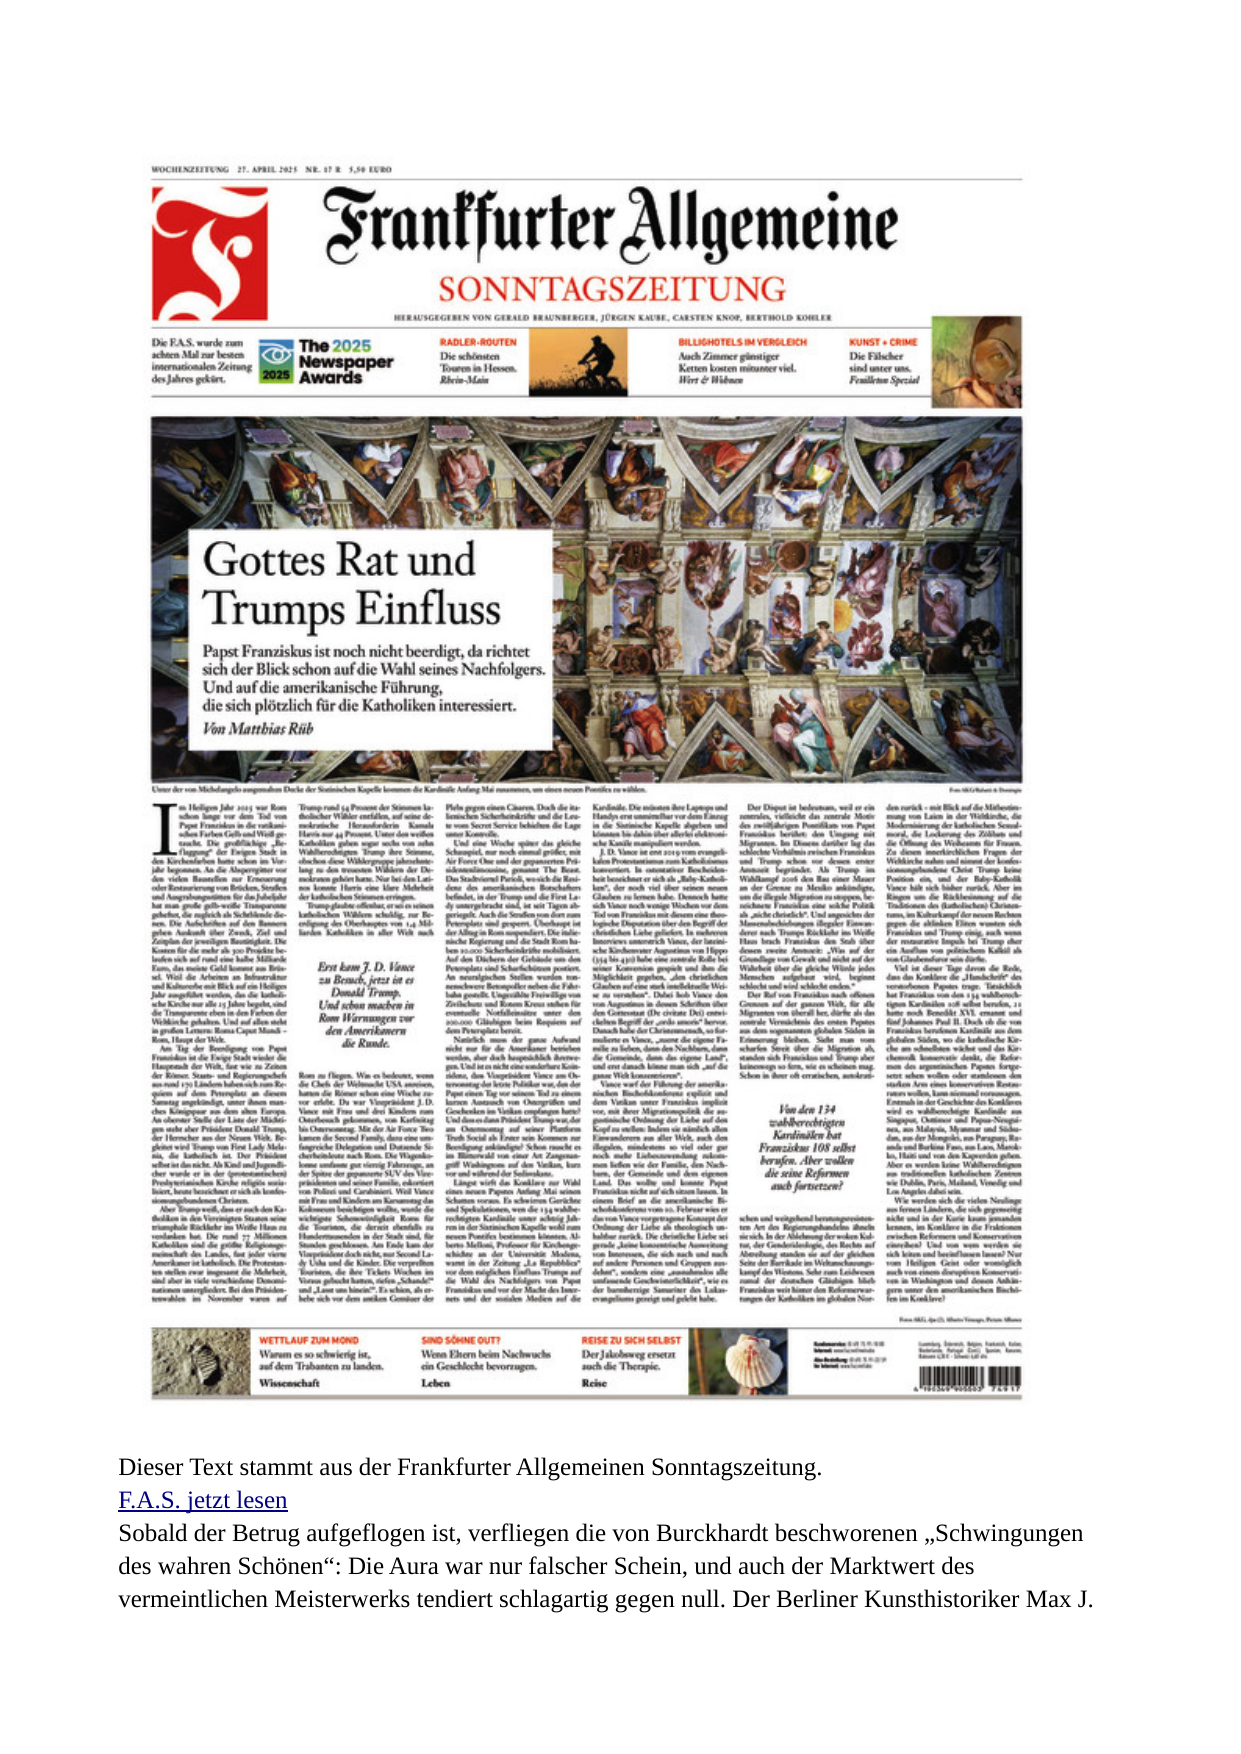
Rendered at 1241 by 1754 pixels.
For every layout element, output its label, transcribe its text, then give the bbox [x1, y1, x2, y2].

text Dieser Text stammt aus der Frankfurter Allgemeinen Sonntagszeitung. [118, 1452, 1122, 1481]
text Sobald der Betrug aufgeflogen ist, verfliegen die von Burckhardt beschworenen „Schwingungen des wahren Schönen“: Die Aura war nur falscher Schein, und auch der Marktwert des vermeintlichen Meisterwerks tendiert schlagartig gegen null. Der Berliner Kunsthistoriker Max J. [118, 1518, 1122, 1613]
picture [118, 118, 1056, 1448]
text F.A.S. jetzt lesen [118, 1485, 1122, 1514]
